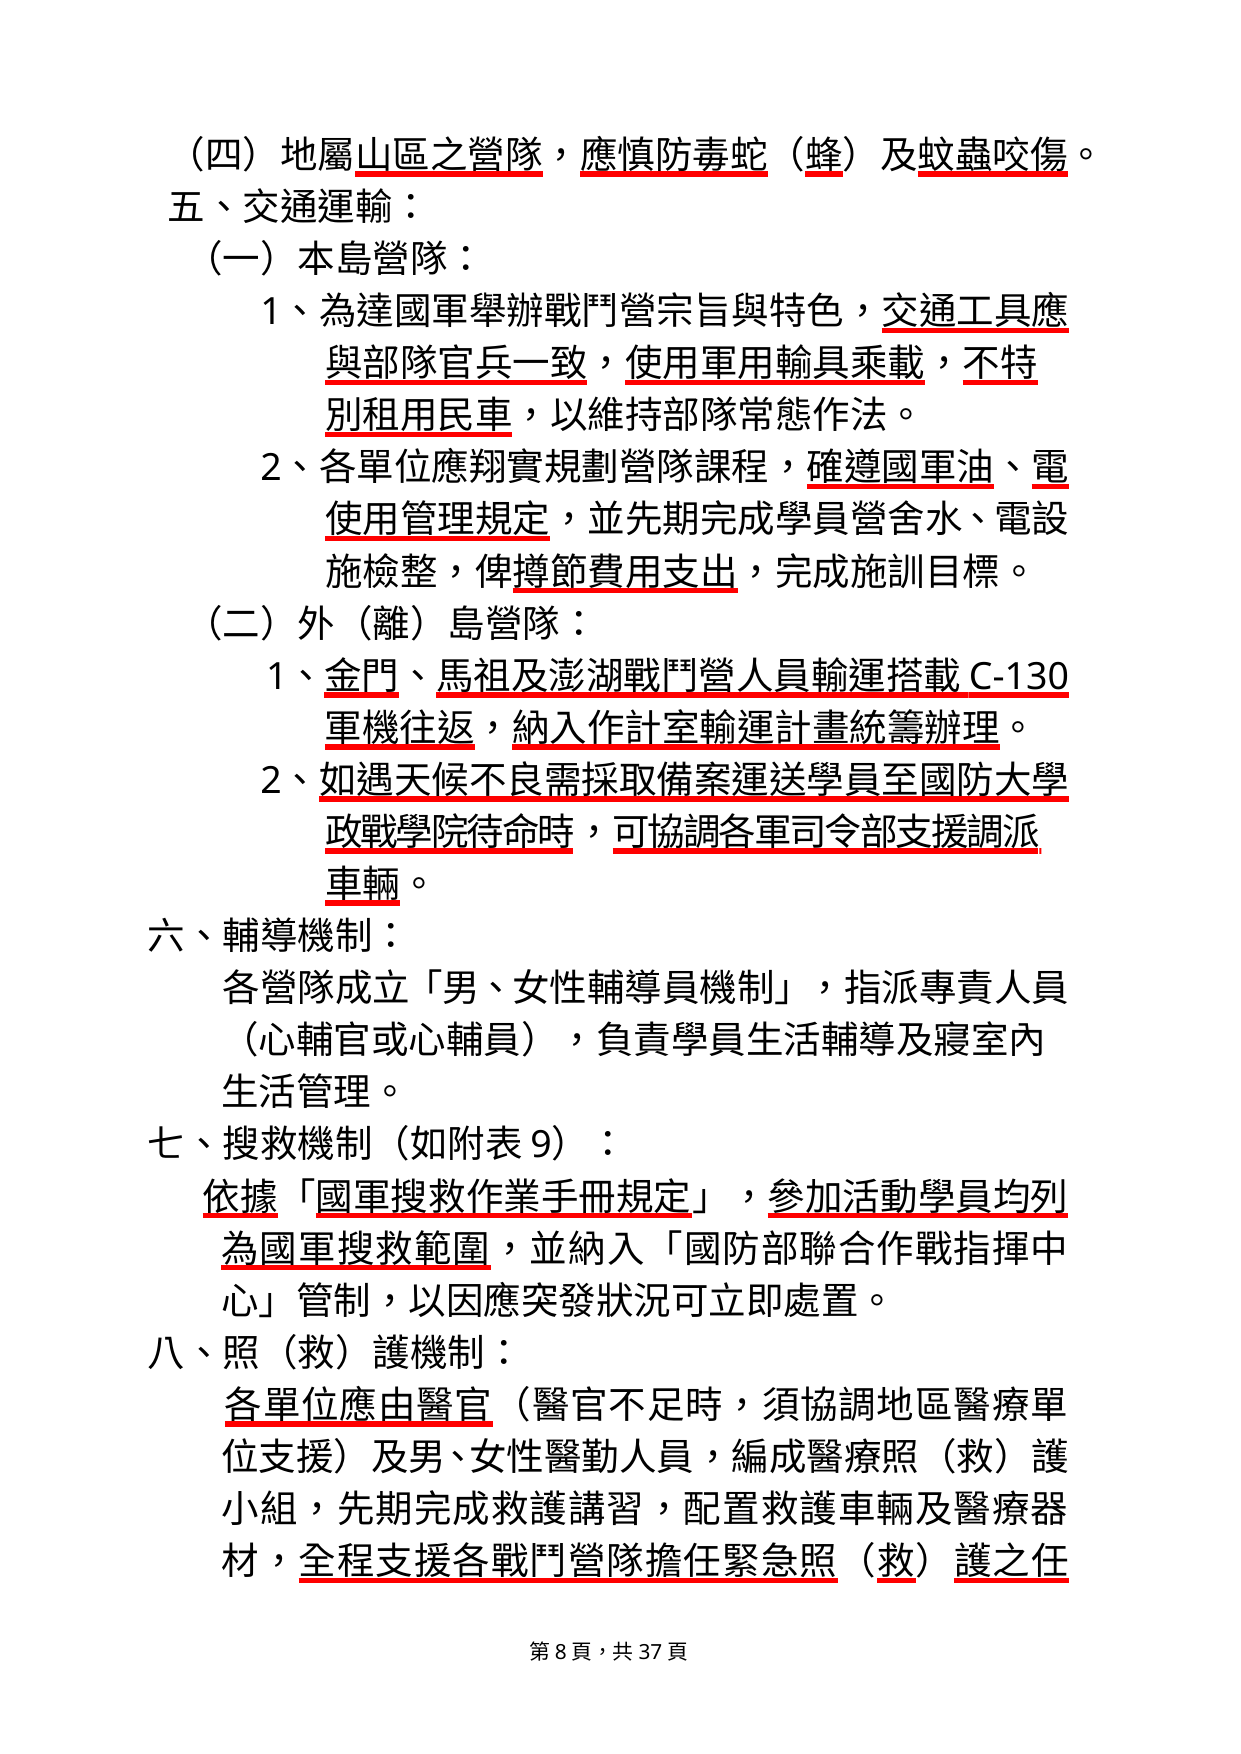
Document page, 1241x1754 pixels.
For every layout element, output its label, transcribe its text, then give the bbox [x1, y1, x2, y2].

text 五、交通運輸： [148, 179, 1069, 231]
text 1、為達國軍舉辦戰鬥營宗旨與特色，交通工具應與部隊官兵一致，使用軍用輸具乘載，不特別租用民車，以維持部隊常態作法。 [260, 283, 1069, 439]
text （二）外（離）島營隊： [148, 595, 1069, 647]
text 2、如遇天候不良需採取備案運送學員至國防大學政戰學院待命時，可協調各軍司令部支援調派車輛。 [260, 752, 1069, 908]
text 各單位應由醫官（醫官不足時，須協調地區醫療單位支援）及男、女性醫勤人員，編成醫療照（救）護小組，先期完成救護講習，配置救護車輛及醫療器材，全程支援各戰鬥營隊擔任緊急照（救）護之任 [148, 1377, 1069, 1585]
text （四）地屬山區之營隊，應慎防毒蛇（蜂）及蚊蟲咬傷。 [148, 127, 1069, 179]
text 八、照（救）護機制： [148, 1324, 1069, 1377]
text （一）本島營隊： [148, 231, 1069, 283]
text 各營隊成立「男、女性輔導員機制」，指派專責人員（心輔官或心輔員），負責學員生活輔導及寢室內生活管理。 [148, 960, 1069, 1116]
text 七、搜救機制（如附表9）： [148, 1116, 1069, 1168]
text 六、輔導機制： [148, 908, 1069, 960]
text 1、金門、馬祖及澎湖戰鬥營人員輸運搭載C-130軍機往返，納入作計室輸運計畫統籌辦理。 [266, 647, 1069, 752]
text 依據「國軍搜救作業手冊規定」，參加活動學員均列為國軍搜救範圍，並納入「國防部聯合作戰指揮中心」管制，以因應突發狀況可立即處置。 [148, 1168, 1069, 1324]
text 2、各單位應翔實規劃營隊課程，確遵國軍油、電使用管理規定，並先期完成學員營舍水、電設施檢整，俾撙節費用支出，完成施訓目標。 [260, 439, 1069, 595]
